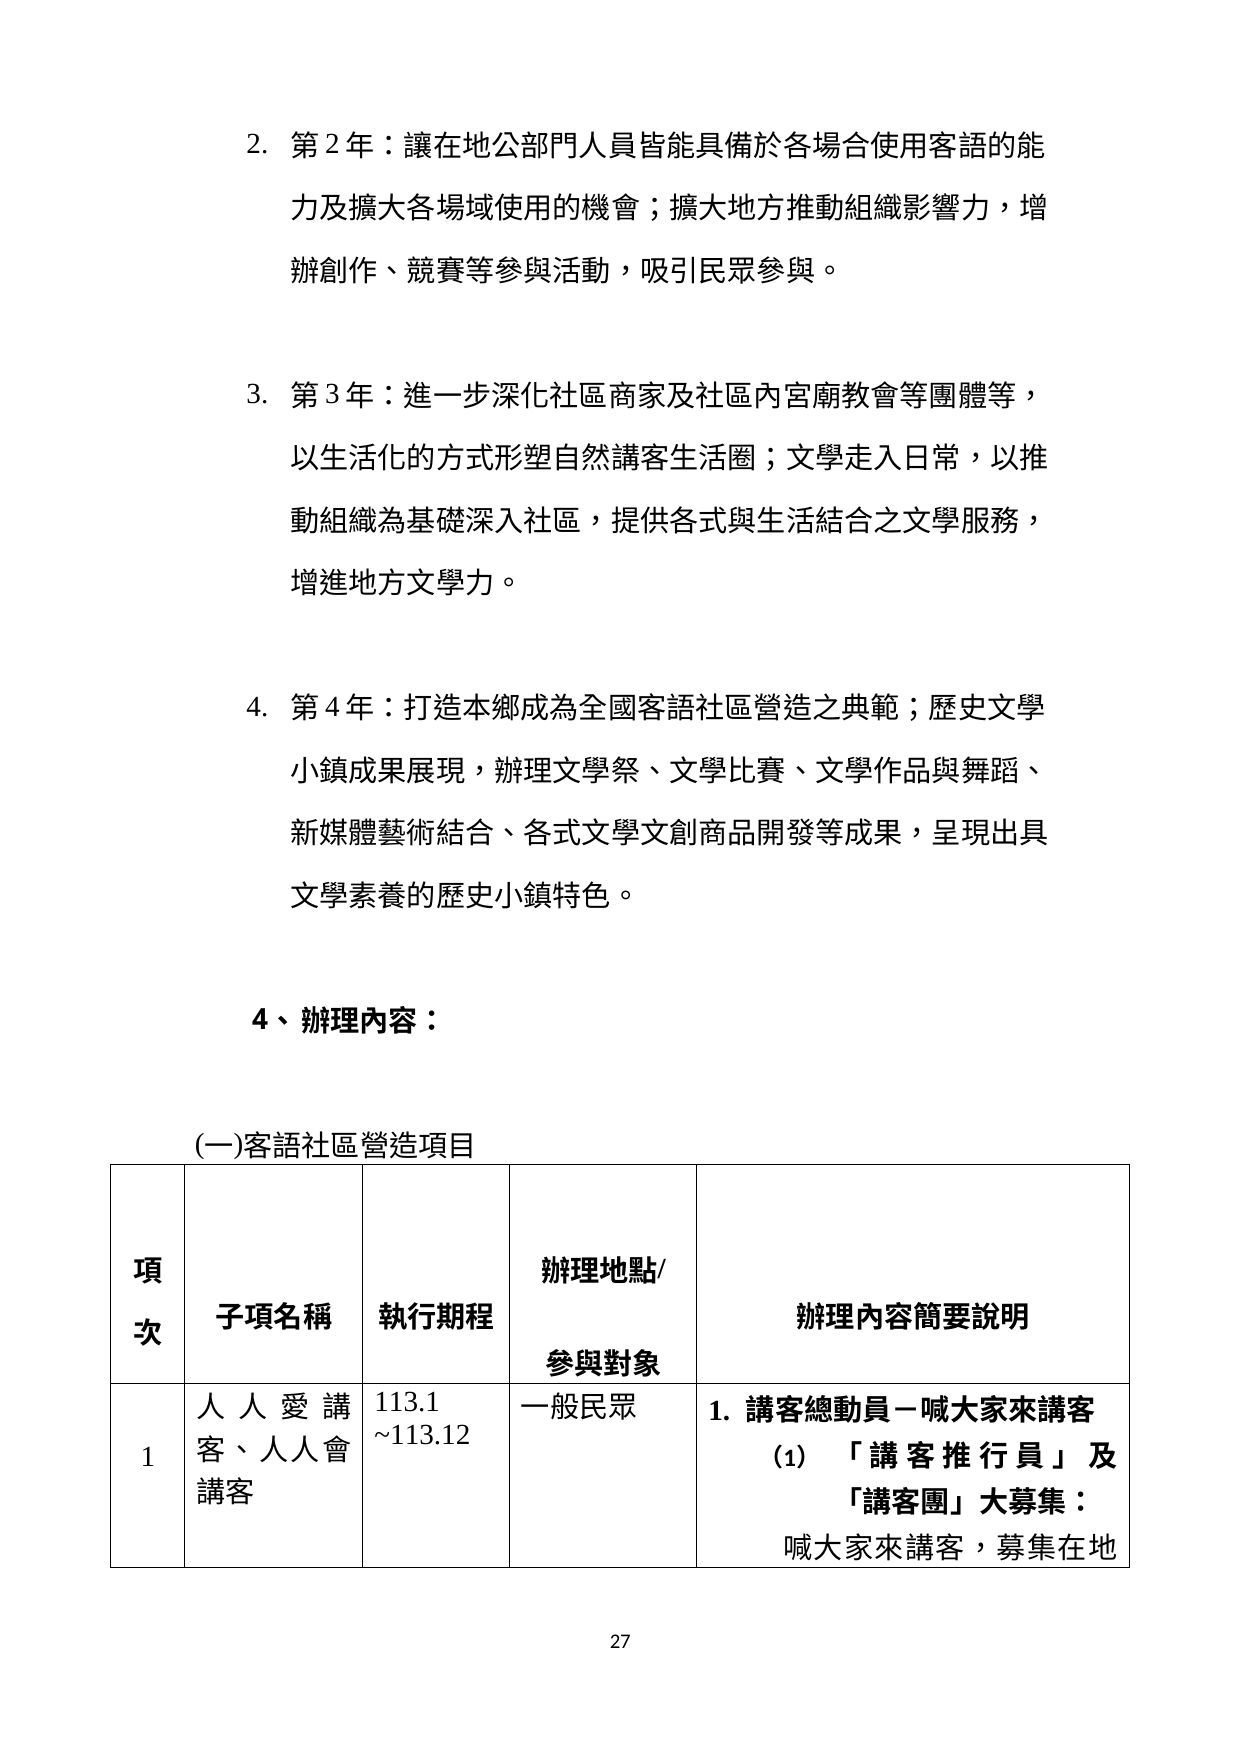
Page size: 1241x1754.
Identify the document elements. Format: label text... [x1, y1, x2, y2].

table_cell 113.1 ~113.12 [363, 1384, 509, 1567]
table_cell 一般民眾 [510, 1384, 696, 1567]
table_header 項次 [111, 1165, 184, 1383]
list 辦理內容： [251, 977, 1053, 1039]
table_header 辦理地點/ 參與對象 [510, 1165, 696, 1383]
table_header 辦理內容簡要說明 [697, 1165, 1129, 1383]
table_cell 人人愛講客、人人會講客 [185, 1384, 362, 1567]
table_header 執行期程 [363, 1165, 509, 1383]
table_cell 1 [111, 1384, 184, 1567]
table_header 子項名稱 [185, 1165, 362, 1383]
table_cell 講客總動員－喊大家來講客 「講客推行員」及「講客團」大募集： 喊大家來講客，募集在地5歲至90歲客家人，隨時隨地都主動積極自己講客，歡迎他人講客，介紹講客重要性。 摎細人仔講客：聯結親子社團、社區與學校協力網絡，主動跟小孩講客，並設計相關鼓勵機制，提升小孩說客語動機與能力。 客語演講會： 推升在地青少年客語學習風氣及動機，結合社區或學校辦理客語演講會○○場，透過準備過程中，即提升青少年客語學習。 辦理客語詩會： 邀集客庄客籍藝文青年，辦理文學或詩詞交流會○○場，如客語三行詩會，打造客庄客語文學氣息。 推動講客社區： 於社區內客家長者慣常聚集聊天場所，如社區活動中心、樹下、公園、商店前或集合式住宅社區約定講客，透過正式或非正式講客社團，定點約定積極講客○○場；另推動以客語為主體語言進行大樓或社區管理委員會議○○場。 生命儀式講客更莊嚴： 鼓勵居民於婚喪喜慶儀式、典禮等，以客語作為儀式進行語言，讀誦祝禱慶賀追思文。 [697, 1384, 1129, 1567]
list 第2年：讓在地公部門人員皆能具備於各場合使用客語的能力及擴大各場域使用的機會；擴大地方推動組織影響力，增辦創作、競賽等參與活動，吸引民眾參與。 [246, 102, 1053, 289]
list 第4年：打造本鄉成為全國客語社區營造之典範；歷史文學小鎮成果展現，辦理文學祭、文學比賽、文學作品與舞蹈、新媒體藝術結合、各式文學文創商品開發等成果，呈現出具文學素養的歷史小鎮特色。 [246, 664, 1053, 914]
text (一)客語社區營造項目 [187, 1102, 1053, 1164]
list 第3年：進一步深化社區商家及社區內宮廟教會等團體等，以生活化的方式形塑自然講客生活圈；文學走入日常，以推動組織為基礎深入社區，提供各式與生活結合之文學服務，增進地方文學力。 [246, 352, 1053, 602]
